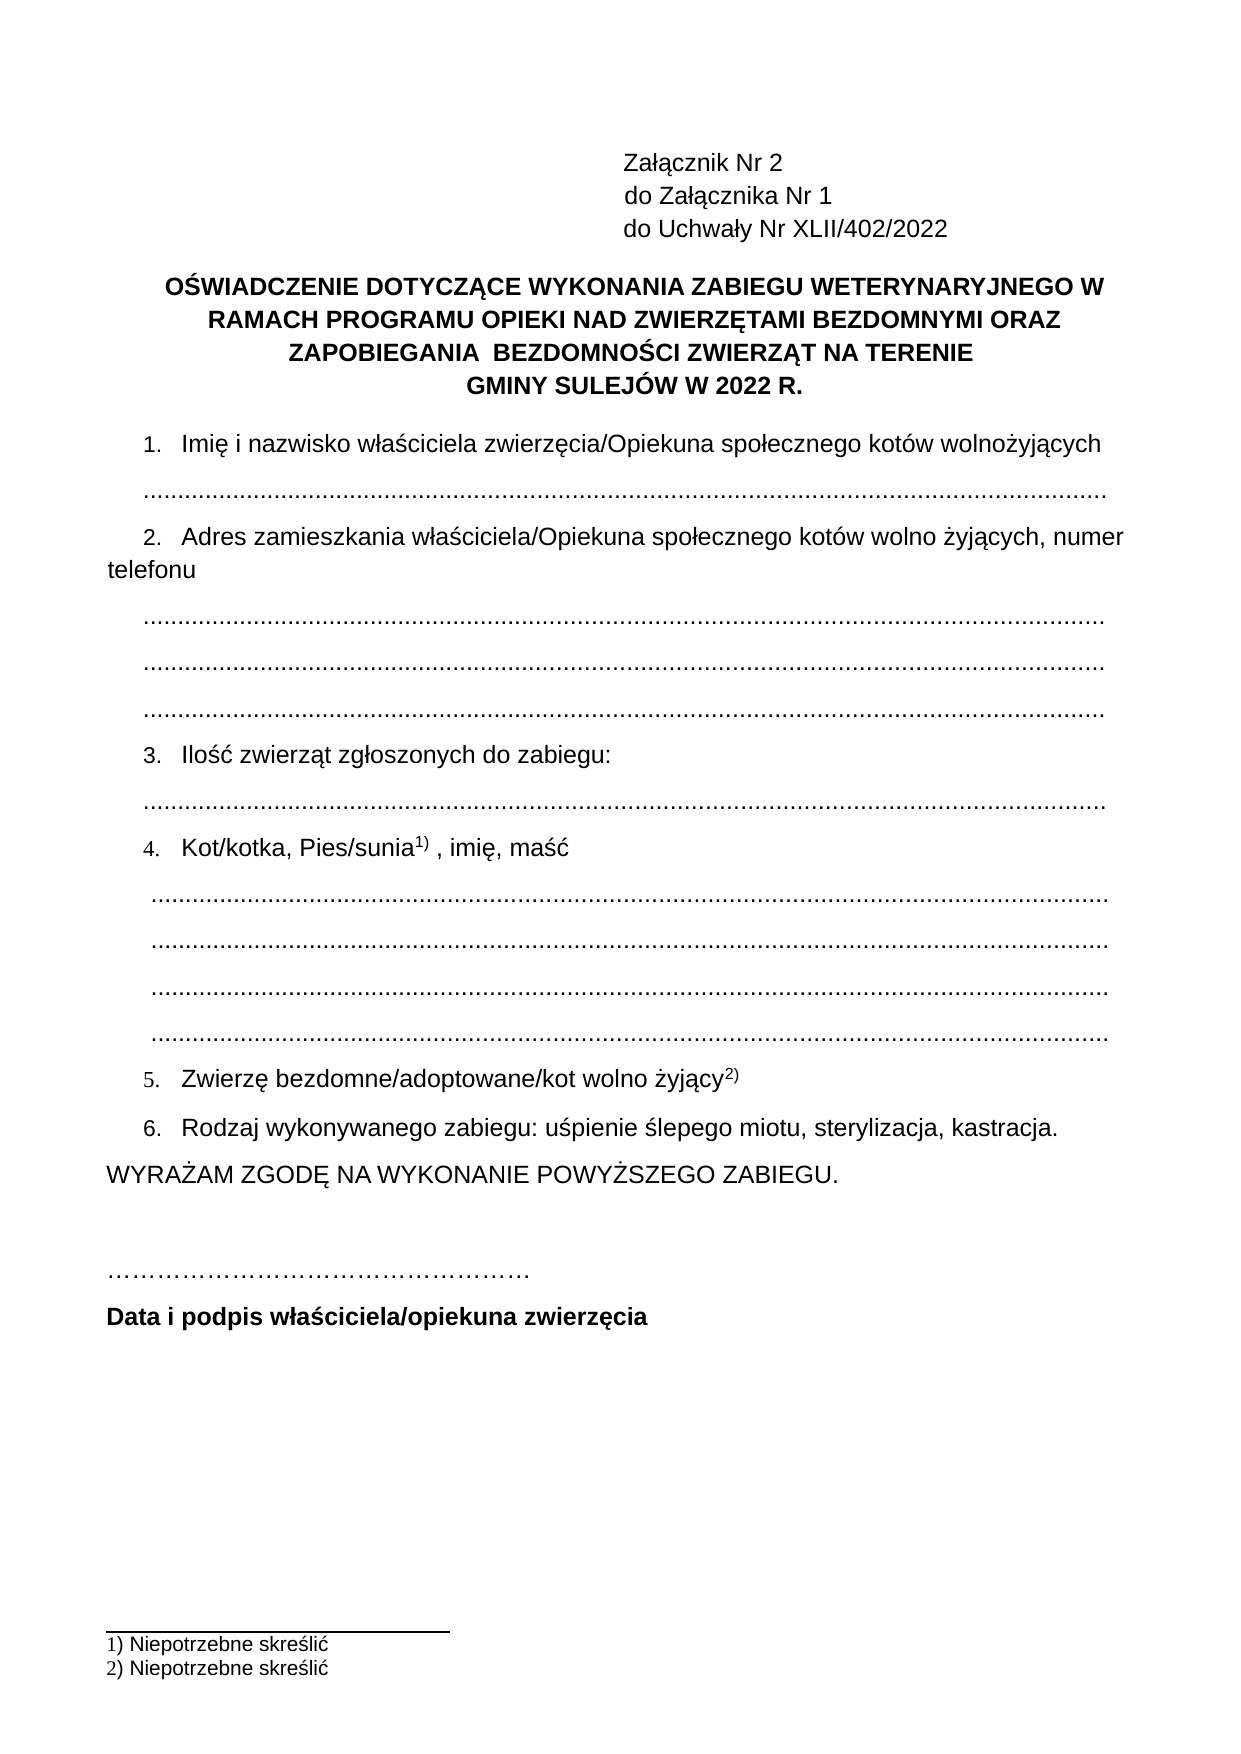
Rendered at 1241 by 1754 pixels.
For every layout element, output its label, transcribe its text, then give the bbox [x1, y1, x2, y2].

list Rodzaj wykonywanego zabiegu: uśpienie ślepego miotu, sterylizacja, kastracja. [107, 1113, 1135, 1142]
text OŚWIADCZENIE DOTYCZĄCE WYKONANIA ZABIEGU WETERYNARYJNEGO W RAMACH PROGRAMU OPIEKI NAD ZWIERZĘTAMI BEZDOMNYMI ORAZ ZAPOBIEGANIA BEZDOMNOŚCI ZWIERZĄT NA TERENIE GMINY SULEJÓW W 2022 R. [122, 272, 1147, 399]
list ) Niepotrzebne skreślić [106, 1632, 1147, 1656]
list Imię i nazwisko właściciela zwierzęcia/Opiekuna społecznego kotów wolnożyjących [107, 429, 1135, 458]
list Kot/kotka, Pies/sunia) , imię, maść [107, 833, 1135, 861]
text do Załącznika Nr 1 [624, 181, 1108, 209]
text WYRAŻAM ZGODĘ NA WYKONANIE POWYŻSZEGO ZABIEGU. [106, 1160, 1135, 1188]
text Załącznik Nr 2 [106, 148, 1147, 176]
list ) Niepotrzebne skreślić [106, 1656, 1147, 1680]
text do Uchwały Nr XLII/402/2022 [623, 214, 1108, 242]
text Data i podpis właściciela/opiekuna zwierzęcia [106, 1302, 1135, 1331]
list Adres zamieszkania właściciela/Opiekuna społecznego kotów wolno żyjących, numer telefonu [107, 522, 1135, 583]
text …………………………………………… [106, 1255, 1135, 1284]
list Ilość zwierząt zgłoszonych do zabiegu: [107, 740, 1135, 769]
list Zwierzę bezdomne/adoptowane/kot wolno żyjący) [107, 1064, 1135, 1093]
